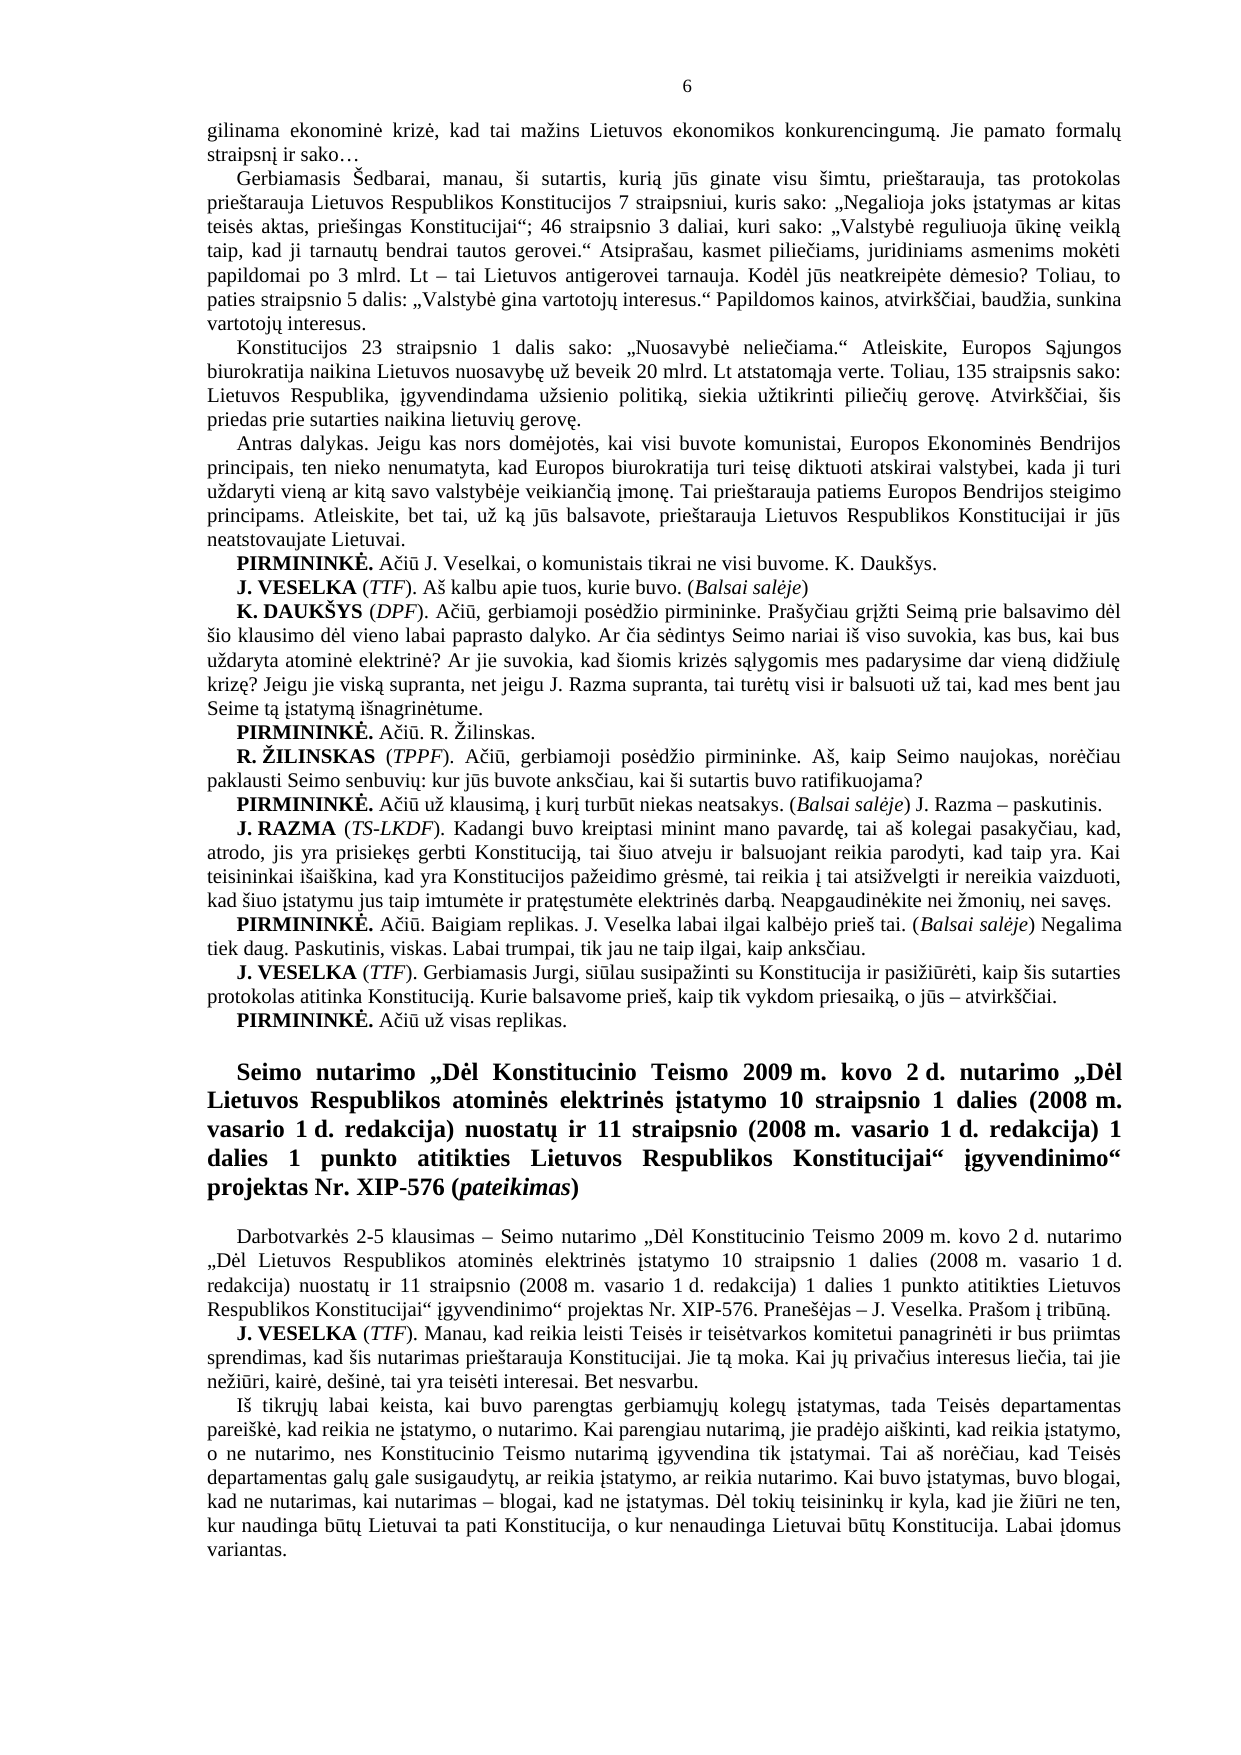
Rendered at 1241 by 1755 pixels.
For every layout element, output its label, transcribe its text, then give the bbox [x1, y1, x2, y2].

text PIRMININKĖ. Ačiū už visas replikas. [207, 1008, 1122, 1032]
text PIRMININKĖ. Ačiū. Baigiam replikas. J. Veselka labai ilgai kalbėjo prieš tai. (Balsai salėje) Negalima tiek daug. Paskutinis, viskas. Labai trumpai, tik jau ne taip ilgai, kaip anksčiau. [207, 912, 1122, 960]
text R. ŽILINSKAS (TPPF). Ačiū, gerbiamoji posėdžio pirmininke. Aš, kaip Seimo naujokas, norėčiau paklausti Seimo senbuvių: kur jūs buvote anksčiau, kai ši sutartis buvo ratifikuojama? [207, 744, 1122, 792]
text Seimo nutarimo „Dėl Konstitucinio Teismo 2009 m. kovo 2 d. nutarimo „Dėl Lietuvos Respublikos atominės elektrinės įstatymo 10 straipsnio 1 dalies (2008 m. vasario 1 d. redakcija) nuostatų ir 11 straipsnio (2008 m. vasario 1 d. redakcija) 1 dalies 1 punkto atitikties Lietuvos Respublikos Konstitucijai“ įgyvendinimo“ projektas Nr. XIP-576 (pateikimas) [207, 1057, 1122, 1200]
text J. VESELKA (TTF). Manau, kad reikia leisti Teisės ir teisėtvarkos komitetui panagrinėti ir bus priimtas sprendimas, kad šis nutarimas prieštarauja Konstitucijai. Jie tą moka. Kai jų privačius interesus liečia, tai jie nežiūri, kairė, dešinė, tai yra teisėti interesai. Bet nesvarbu. [207, 1321, 1122, 1393]
text K. DAUKŠYS (DPF). Ačiū, gerbiamoji posėdžio pirmininke. Prašyčiau grįžti Seimą prie balsavimo dėl šio klausimo dėl vieno labai paprasto dalyko. Ar čia sėdintys Seimo nariai iš viso suvokia, kas bus, kai bus uždaryta atominė elektrinė? Ar jie suvokia, kad šiomis krizės sąlygomis mes padarysime dar vieną didžiulę krizę? Jeigu jie viską supranta, net jeigu J. Razma supranta, tai turėtų visi ir balsuoti už tai, kad mes bent jau Seime tą įstatymą išnagrinėtume. [207, 599, 1122, 720]
text J. VESELKA (TTF). Gerbiamasis Jurgi, siūlau susipažinti su Konstitucija ir pasižiūrėti, kaip šis sutarties protokolas atitinka Konstituciją. Kurie balsavome prieš, kaip tik vykdom priesaiką, o jūs – atvirkščiai. [207, 960, 1122, 1008]
text Antras dalykas. Jeigu kas nors domėjotės, kai visi buvote komunistai, Europos Ekonominės Bendrijos principais, ten nieko nenumatyta, kad Europos biurokratija turi teisę diktuoti atskirai valstybei, kada ji turi uždaryti vieną ar kitą savo valstybėje veikiančią įmonę. Tai prieštarauja patiems Europos Bendrijos steigimo principams. Atleiskite, bet tai, už ką jūs balsavote, prieštarauja Lietuvos Respublikos Konstitucijai ir jūs neatstovaujate Lietuvai. [207, 431, 1122, 551]
text J. VESELKA (TTF). Aš kalbu apie tuos, kurie buvo. (Balsai salėje) [207, 575, 1122, 599]
text Darbotvarkės 2-5 klausimas – Seimo nutarimo „Dėl Konstitucinio Teismo 2009 m. kovo 2 d. nutarimo „Dėl Lietuvos Respublikos atominės elektrinės įstatymo 10 straipsnio 1 dalies (2008 m. vasario 1 d. redakcija) nuostatų ir 11 straipsnio (2008 m. vasario 1 d. redakcija) 1 dalies 1 punkto atitikties Lietuvos Respublikos Konstitucijai“ įgyvendinimo“ projektas Nr. XIP-576. Pranešėjas – J. Veselka. Prašom į tribūną. [207, 1224, 1122, 1321]
text Gerbiamasis Šedbarai, manau, ši sutartis, kurią jūs ginate visu šimtu, prieštarauja, tas protokolas prieštarauja Lietuvos Respublikos Konstitucijos 7 straipsniui, kuris sako: „Negalioja joks įstatymas ar kitas teisės aktas, priešingas Konstitucijai“; 46 straipsnio 3 daliai, kuri sako: „Valstybė reguliuoja ūkinę veiklą taip, kad ji tarnautų bendrai tautos gerovei.“ Atsiprašau, kasmet piliečiams, juridiniams asmenims mokėti papildomai po 3 mlrd. Lt – tai Lietuvos antigerovei tarnauja. Kodėl jūs neatkreipėte dėmesio? Toliau, to paties straipsnio 5 dalis: „Valstybė gina vartotojų interesus.“ Papildomos kainos, atvirkščiai, baudžia, sunkina vartotojų interesus. [207, 166, 1122, 335]
text J. RAZMA (TS-LKDF). Kadangi buvo kreiptasi minint mano pavardę, tai aš kolegai pasakyčiau, kad, atrodo, jis yra prisiekęs gerbti Konstituciją, tai šiuo atveju ir balsuojant reikia parodyti, kad taip yra. Kai teisininkai išaiškina, kad yra Konstitucijos pažeidimo grėsmė, tai reikia į tai atsižvelgti ir nereikia vaizduoti, kad šiuo įstatymu jus taip imtumėte ir pratęstumėte elektrinės darbą. Neapgaudinėkite nei žmonių, nei savęs. [207, 816, 1122, 912]
text PIRMININKĖ. Ačiū. R. Žilinskas. [207, 720, 1122, 744]
text PIRMININKĖ. Ačiū už klausimą, į kurį turbūt niekas neatsakys. (Balsai salėje) J. Razma – paskutinis. [207, 792, 1122, 816]
text gilinama ekonominė krizė, kad tai mažins Lietuvos ekonomikos konkurencingumą. Jie pamato formalų straipsnį ir sako… [207, 118, 1122, 166]
text Konstitucijos 23 straipsnio 1 dalis sako: „Nuosavybė neliečiama.“ Atleiskite, Europos Sąjungos biurokratija naikina Lietuvos nuosavybę už beveik 20 mlrd. Lt atstatomąja verte. Toliau, 135 straipsnis sako: Lietuvos Respublika, įgyvendindama užsienio politiką, siekia užtikrinti piliečių gerovę. Atvirkščiai, šis priedas prie sutarties naikina lietuvių gerovę. [207, 335, 1122, 431]
text PIRMININKĖ. Ačiū J. Veselkai, o komunistais tikrai ne visi buvome. K. Daukšys. [207, 551, 1122, 575]
text Iš tikrųjų labai keista, kai buvo parengtas gerbiamųjų kolegų įstatymas, tada Teisės departamentas pareiškė, kad reikia ne įstatymo, o nutarimo. Kai parengiau nutarimą, jie pradėjo aiškinti, kad reikia įstatymo, o ne nutarimo, nes Konstitucinio Teismo nutarimą įgyvendina tik įstatymai. Tai aš norėčiau, kad Teisės departamentas galų gale susigaudytų, ar reikia įstatymo, ar reikia nutarimo. Kai buvo įstatymas, buvo blogai, kad ne nutarimas, kai nutarimas – blogai, kad ne įstatymas. Dėl tokių teisininkų ir kyla, kad jie žiūri ne ten, kur naudinga būtų Lietuvai ta pati Konstitucija, o kur nenaudinga Lietuvai būtų Konstitucija. Labai įdomus variantas. [207, 1393, 1122, 1561]
